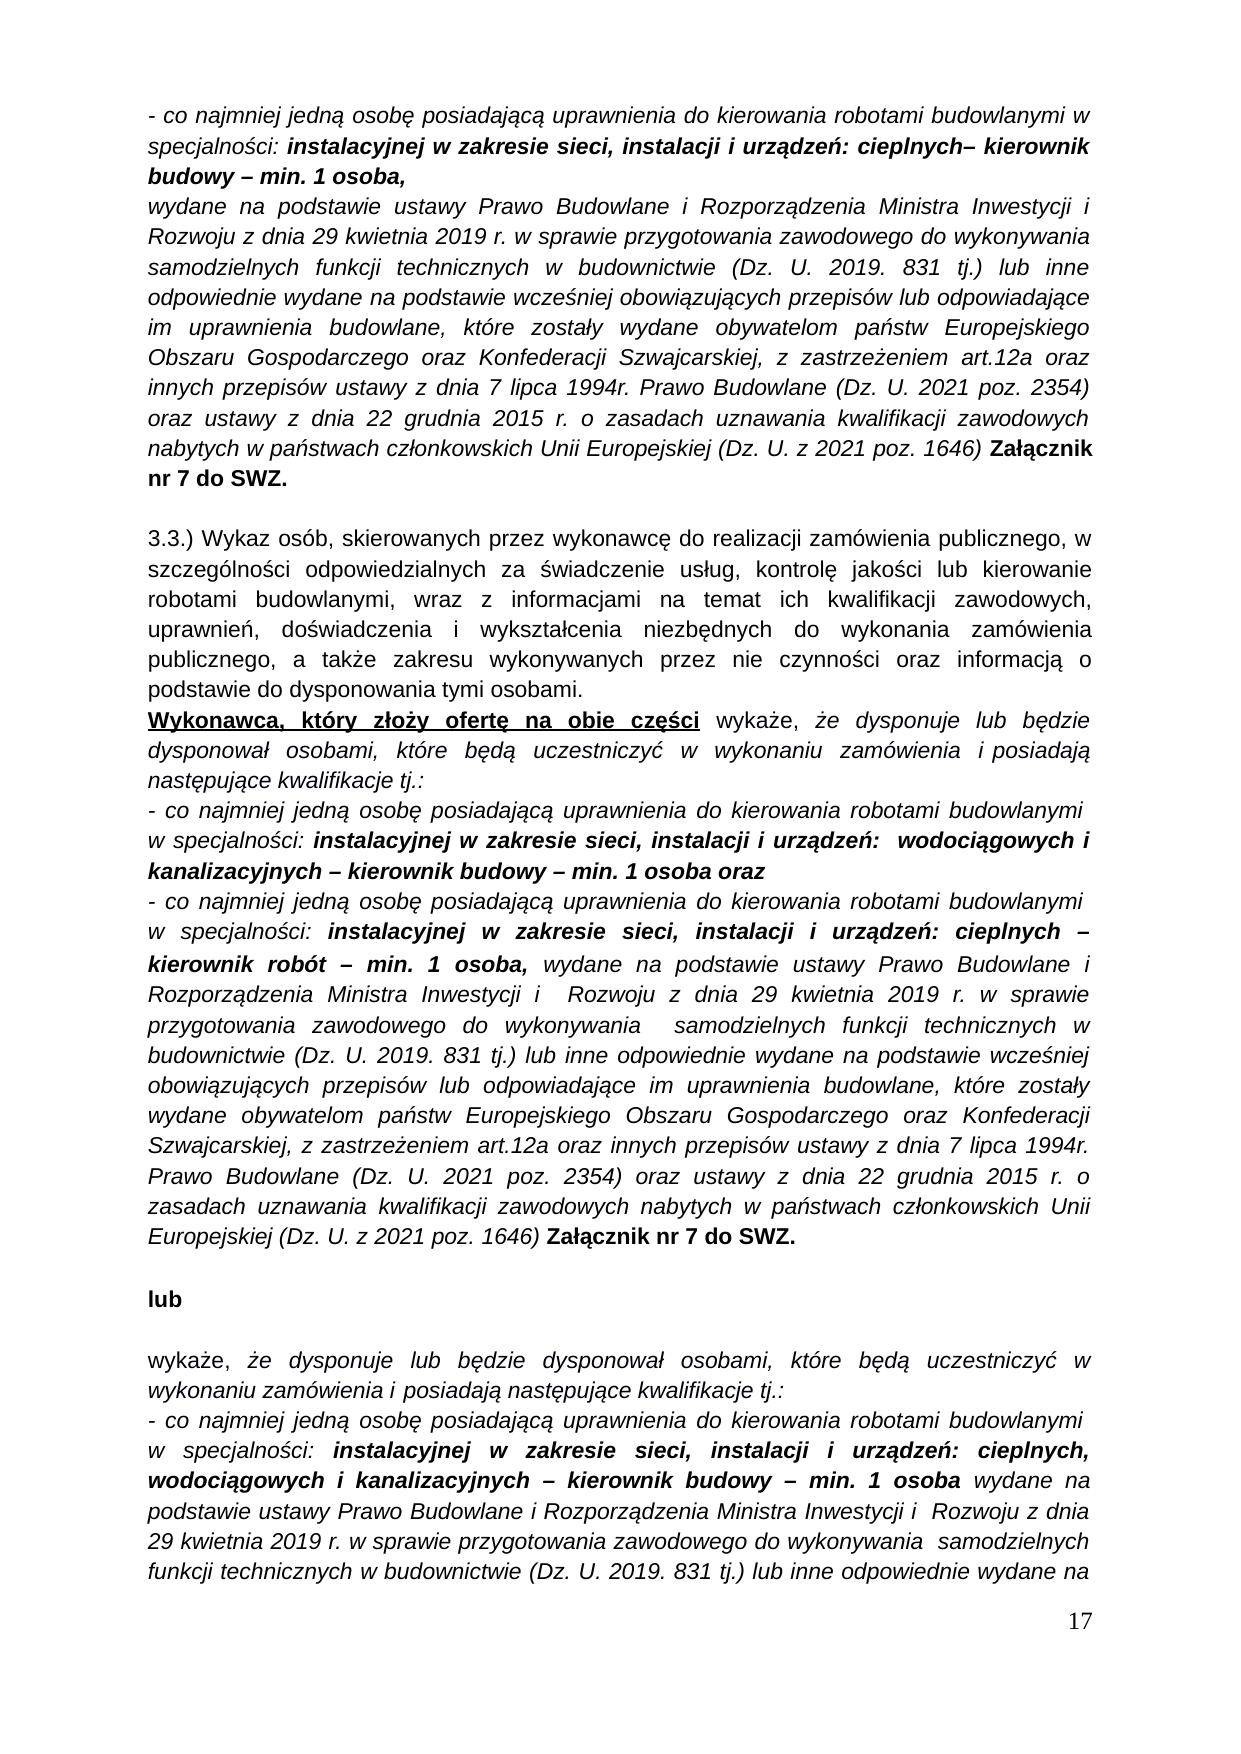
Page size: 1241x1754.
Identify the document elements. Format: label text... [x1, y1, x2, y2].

text - co najmniej jedną osobę posiadającą uprawnienia do kierowania robotami budowlanymi w specjalności: instalacyjnej w zakresie sieci, instalacji i urządzeń: cieplnych, wodociągowych i kanalizacyjnych – kierownik budowy – min. 1 osoba wydane na podstawie ustawy Prawo Budowlane i Rozporządzenia Ministra Inwestycji i Rozwoju z dnia 29 kwietnia 2019 r. w sprawie przygotowania zawodowego do wykonywania samodzielnych funkcji technicznych w budownictwie (Dz. U. 2019. 831 tj.) lub inne odpowiednie wydane na [148, 1407, 1093, 1584]
text - co najmniej jedną osobę posiadającą uprawnienia do kierowania robotami budowlanymi w specjalności: instalacyjnej w zakresie sieci, instalacji i urządzeń: cieplnych – kierownik robót – min. 1 osoba, wydane na podstawie ustawy Prawo Budowlane i Rozporządzenia Ministra Inwestycji i Rozwoju z dnia 29 kwietnia 2019 r. w sprawie przygotowania zawodowego do wykonywania samodzielnych funkcji technicznych w budownictwie (Dz. U. 2019. 831 tj.) lub inne odpowiednie wydane na podstawie wcześniej obowiązujących przepisów lub odpowiadające im uprawnienia budowlane, które zostały wydane obywatelom państw Europejskiego Obszaru Gospodarczego oraz Konfederacji Szwajcarskiej, z zastrzeżeniem art.12a oraz innych przepisów ustawy z dnia 7 lipca 1994r. Prawo Budowlane (Dz. U. 2021 poz. 2354) oraz ustawy z dnia 22 grudnia 2015 r. o zasadach uznawania kwalifikacji zawodowych nabytych w państwach członkowskich Unii Europejskiej (Dz. U. z 2021 poz. 1646) Załącznik nr 7 do SWZ. [148, 888, 1093, 1249]
text - co najmniej jedną osobę posiadającą uprawnienia do kierowania robotami budowlanymi w specjalności: instalacyjnej w zakresie sieci, instalacji i urządzeń: cieplnych– kierownik budowy – min. 1 osoba, [148, 102, 1093, 189]
text lub [148, 1286, 1093, 1313]
text - co najmniej jedną osobę posiadającą uprawnienia do kierowania robotami budowlanymi w specjalności: instalacyjnej w zakresie sieci, instalacji i urządzeń: wodociągowych i kanalizacyjnych – kierownik budowy – min. 1 osoba oraz [148, 797, 1093, 884]
text wydane na podstawie ustawy Prawo Budowlane i Rozporządzenia Ministra Inwestycji i Rozwoju z dnia 29 kwietnia 2019 r. w sprawie przygotowania zawodowego do wykonywania samodzielnych funkcji technicznych w budownictwie (Dz. U. 2019. 831 tj.) lub inne odpowiednie wydane na podstawie wcześniej obowiązujących przepisów lub odpowiadające im uprawnienia budowlane, które zostały wydane obywatelom państw Europejskiego Obszaru Gospodarczego oraz Konfederacji Szwajcarskiej, z zastrzeżeniem art.12a oraz innych przepisów ustawy z dnia 7 lipca 1994r. Prawo Budowlane (Dz. U. 2021 poz. 2354) oraz ustawy z dnia 22 grudnia 2015 r. o zasadach uznawania kwalifikacji zawodowych nabytych w państwach członkowskich Unii Europejskiej (Dz. U. z 2021 poz. 1646) Załącznik nr 7 do SWZ. [148, 193, 1093, 491]
text Wykonawca, który złoży ofertę na obie części wykaże, że dysponuje lub będzie dysponował osobami, które będą uczestniczyć w wykonaniu zamówienia i posiadają następujące kwalifikacje tj.: [148, 707, 1093, 793]
text 3.3.) Wykaz osób, skierowanych przez wykonawcę do realizacji zamówienia publicznego, w szczególności odpowiedzialnych za świadczenie usług, kontrolę jakości lub kierowanie robotami budowlanymi, wraz z informacjami na temat ich kwalifikacji zawodowych, uprawnień, doświadczenia i wykształcenia niezbędnych do wykonania zamówienia publicznego, a także zakresu wykonywanych przez nie czynności oraz informacją o podstawie do dysponowania tymi osobami. [148, 525, 1093, 703]
text wykaże, że dysponuje lub będzie dysponował osobami, które będą uczestniczyć w wykonaniu zamówienia i posiadają następujące kwalifikacje tj.: [148, 1347, 1093, 1403]
